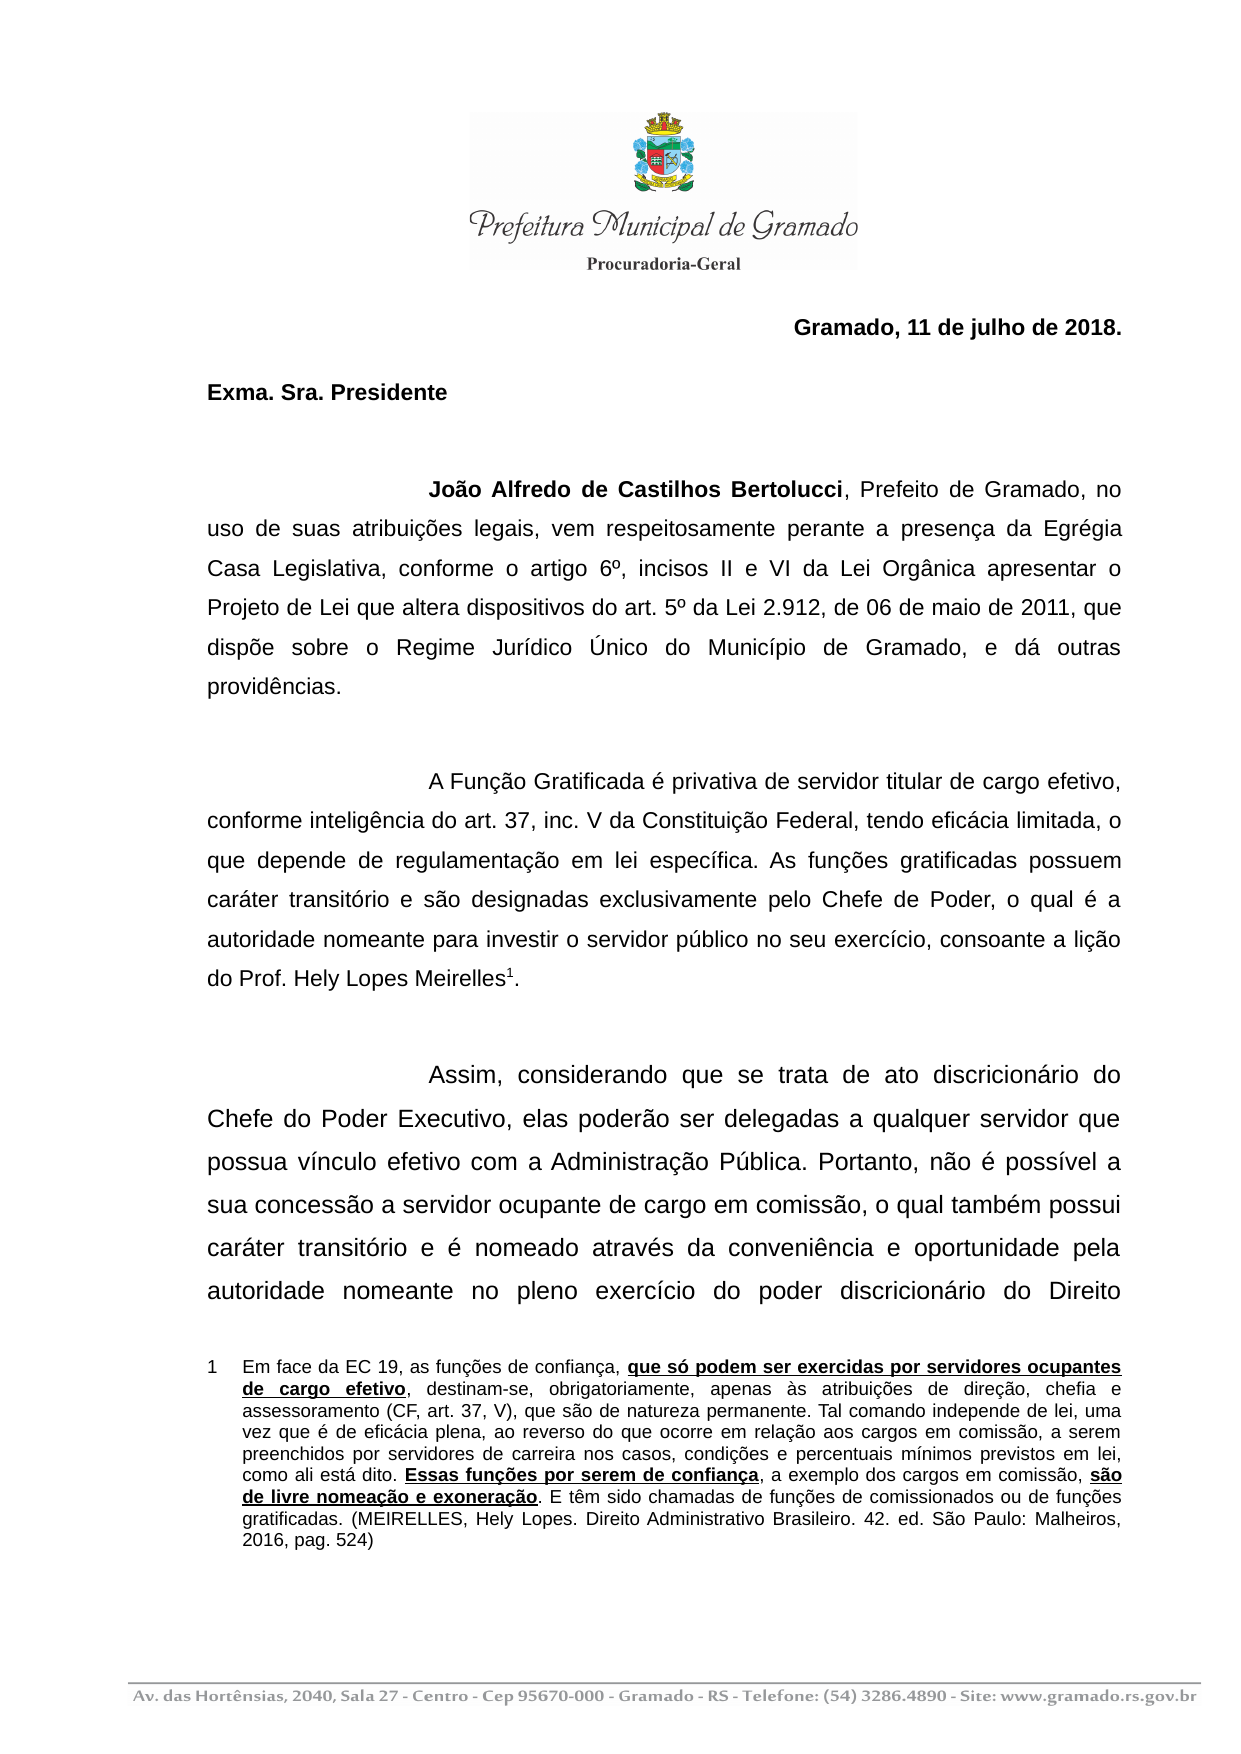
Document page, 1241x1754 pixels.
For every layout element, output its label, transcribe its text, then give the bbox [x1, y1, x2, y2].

text Exma. Sra. Presidente [207, 379, 1122, 406]
text Em face da EC 19, as funções de confiança, que só podem ser exercidas por servidores ocupantes de cargo efetivo, destinam-se, obrigatoriamente, apenas às atribuições de direção, chefia e assessoramento (CF, art. 37, V), que são de natureza permanente. Tal comando independe de lei, uma vez que é de eficácia plena, ao reverso do que ocorre em relação aos cargos em comissão, a serem preenchidos por servidores de carreira nos casos, condições e percentuais mínimos previstos em lei, como ali está dito. Essas funções por serem de confiança, a exemplo dos cargos em comissão, são de livre nomeação e exoneração. E têm sido chamadas de funções de comissionados ou de funções gratificadas. (MEIRELLES, Hely Lopes. Direito Administrativo Brasileiro. 42. ed. São Paulo: Malheiros, 2016, pag. 524) [207, 1356, 1122, 1550]
picture [127, 1682, 1202, 1706]
picture [469, 112, 858, 270]
text João Alfredo de Castilhos Bertolucci, Prefeito de Gramado, no uso de suas atribuições legais, vem respeitosamente perante a presença da Egrégia Casa Legislativa, conforme o artigo 6º, incisos II e VI da Lei Orgânica apresentar o Projeto de Lei que altera dispositivos do art. 5º da Lei 2.912, de 06 de maio de 2011, que dispõe sobre o Regime Jurídico Único do Município de Gramado, e dá outras providências. [207, 476, 1122, 699]
text Assim, considerando que se trata de ato discricionário do Chefe do Poder Executivo, elas poderão ser delegadas a qualquer servidor que possua vínculo efetivo com a Administração Pública. Portanto, não é possível a sua concessão a servidor ocupante de cargo em comissão, o qual também possui caráter transitório e é nomeado através da conveniência e oportunidade pela autoridade nomeante no pleno exercício do poder discricionário do Direito [207, 1061, 1122, 1305]
text A Função Gratificada é privativa de servidor titular de cargo efetivo, conforme inteligência do art. 37, inc. V da Constituição Federal, tendo eficácia limitada, o que depende de regulamentação em lei específica. As funções gratificadas possuem caráter transitório e são designadas exclusivamente pelo Chefe de Poder, o qual é a autoridade nomeante para investir o servidor público no seu exercício, consoante a lição do Prof. Hely Lopes Meirelles. [207, 768, 1122, 992]
text Gramado, 11 de julho de 2018. [207, 314, 1122, 341]
